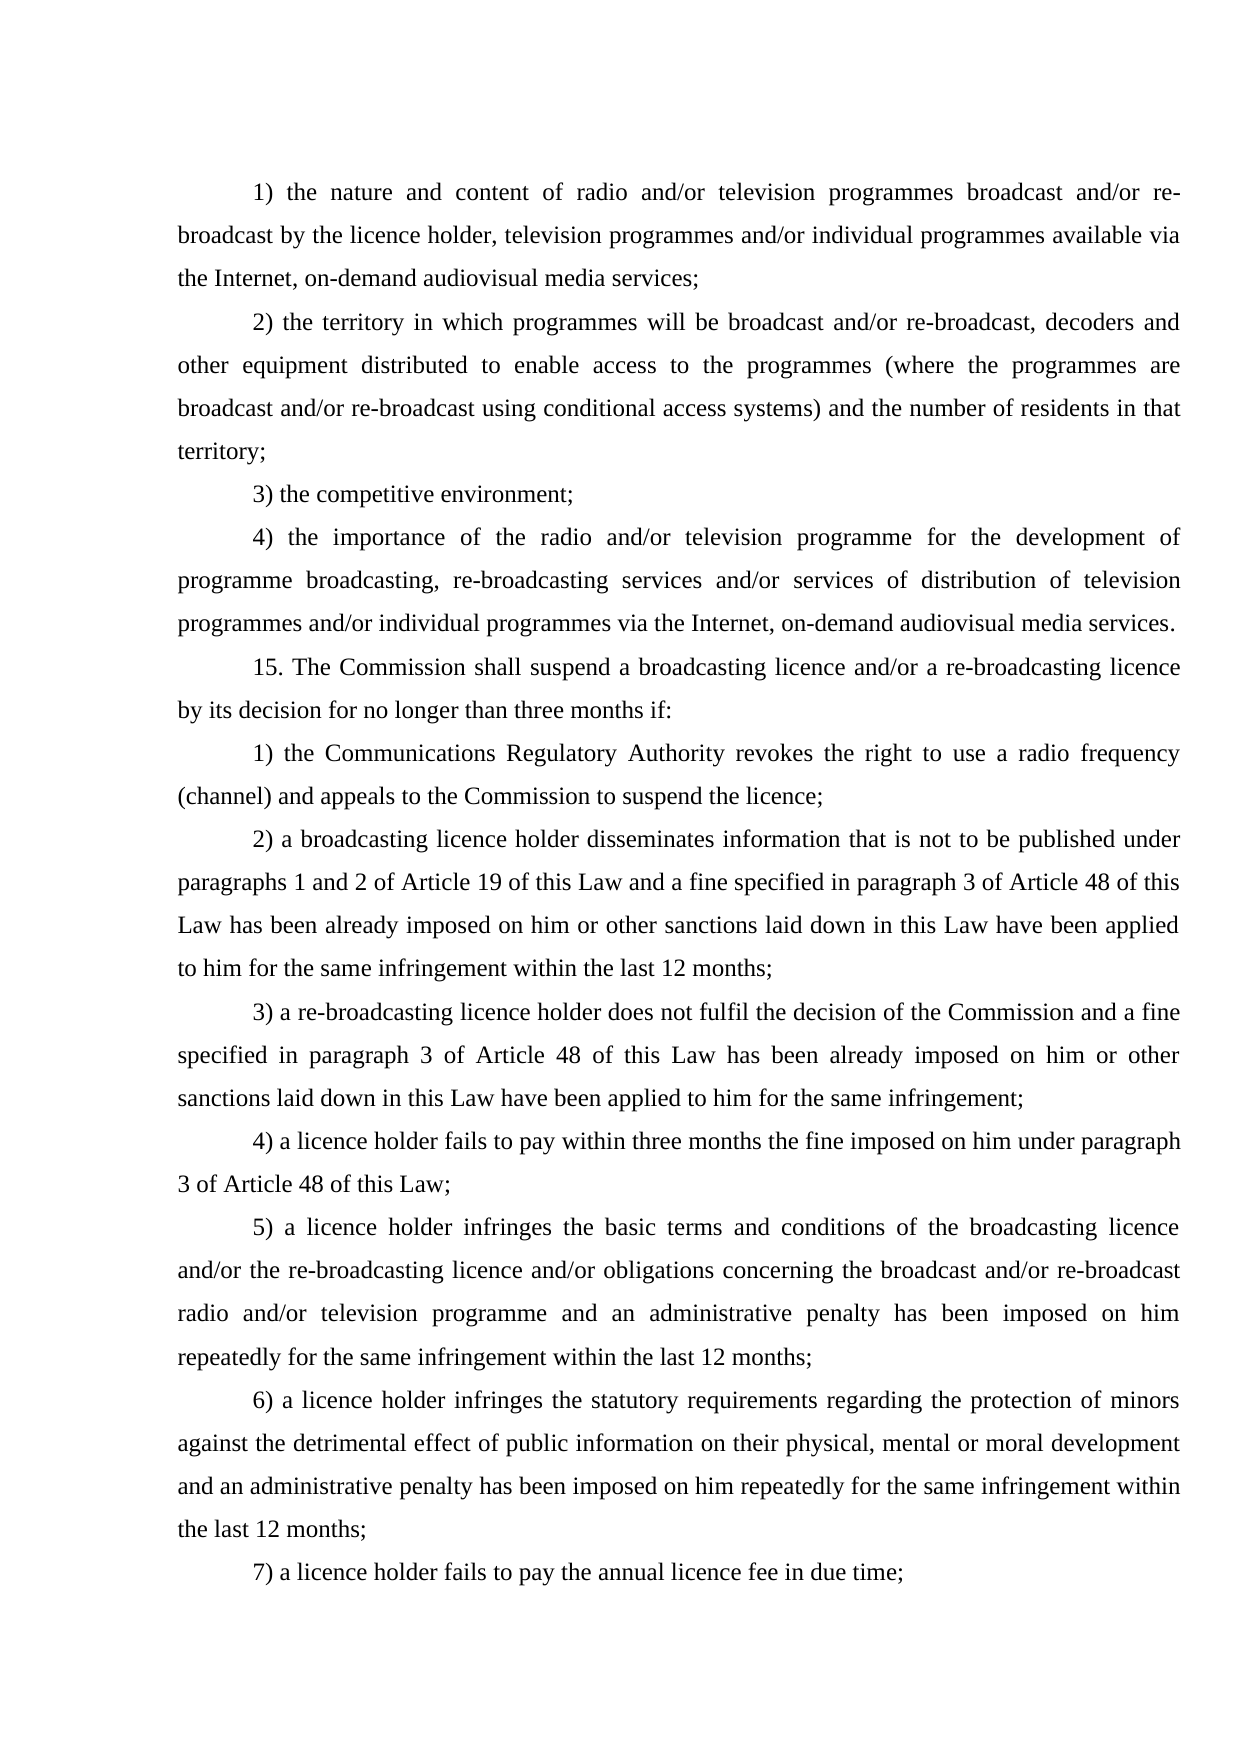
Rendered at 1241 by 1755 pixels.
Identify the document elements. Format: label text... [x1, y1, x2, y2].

text 3) a re-broadcasting licence holder does not fulfil the decision of the Commission and a fine specified in paragraph 3 of Article 48 of this Law has been already imposed on him or other sanctions laid down in this Law have been applied to him for the same infringement; [177, 997, 1181, 1112]
text 15. The Commission shall suspend a broadcasting licence and/or a re-broadcasting licence by its decision for no longer than three months if: [177, 652, 1181, 723]
text 2) a broadcasting licence holder disseminates information that is not to be published under paragraphs 1 and 2 of Article 19 of this Law and a fine specified in paragraph 3 of Article 48 of this Law has been already imposed on him or other sanctions laid down in this Law have been applied to him for the same infringement within the last 12 months; [177, 824, 1181, 982]
text 1) the Communications Regulatory Authority revokes the right to use a radio frequency (channel) and appeals to the Commission to suspend the licence; [177, 738, 1181, 810]
text 3) the competitive environment; [177, 479, 1181, 508]
text 4) a licence holder fails to pay within three months the fine imposed on him under paragraph 3 of Article 48 of this Law; [177, 1126, 1181, 1198]
text 1) the nature and content of radio and/or television programmes broadcast and/or re-broadcast by the licence holder, television programmes and/or individual programmes available via the Internet, on-demand audiovisual media services; [177, 177, 1181, 292]
text 2) the territory in which programmes will be broadcast and/or re-broadcast, decoders and other equipment distributed to enable access to the programmes (where the programmes are broadcast and/or re-broadcast using conditional access systems) and the number of residents in that territory; [177, 307, 1181, 465]
text 7) a licence holder fails to pay the annual licence fee in due time; [177, 1557, 1181, 1586]
text 5) a licence holder infringes the basic terms and conditions of the broadcasting licence and/or the re-broadcasting licence and/or obligations concerning the broadcast and/or re-broadcast radio and/or television programme and an administrative penalty has been imposed on him repeatedly for the same infringement within the last 12 months; [177, 1212, 1181, 1370]
text 4) the importance of the radio and/or television programme for the development of programme broadcasting, re-broadcasting services and/or services of distribution of television programmes and/or individual programmes via the Internet, on-demand audiovisual media services. [177, 522, 1181, 637]
text 6) a licence holder infringes the statutory requirements regarding the protection of minors against the detrimental effect of public information on their physical, mental or moral development and an administrative penalty has been imposed on him repeatedly for the same infringement within the last 12 months; [177, 1385, 1181, 1543]
